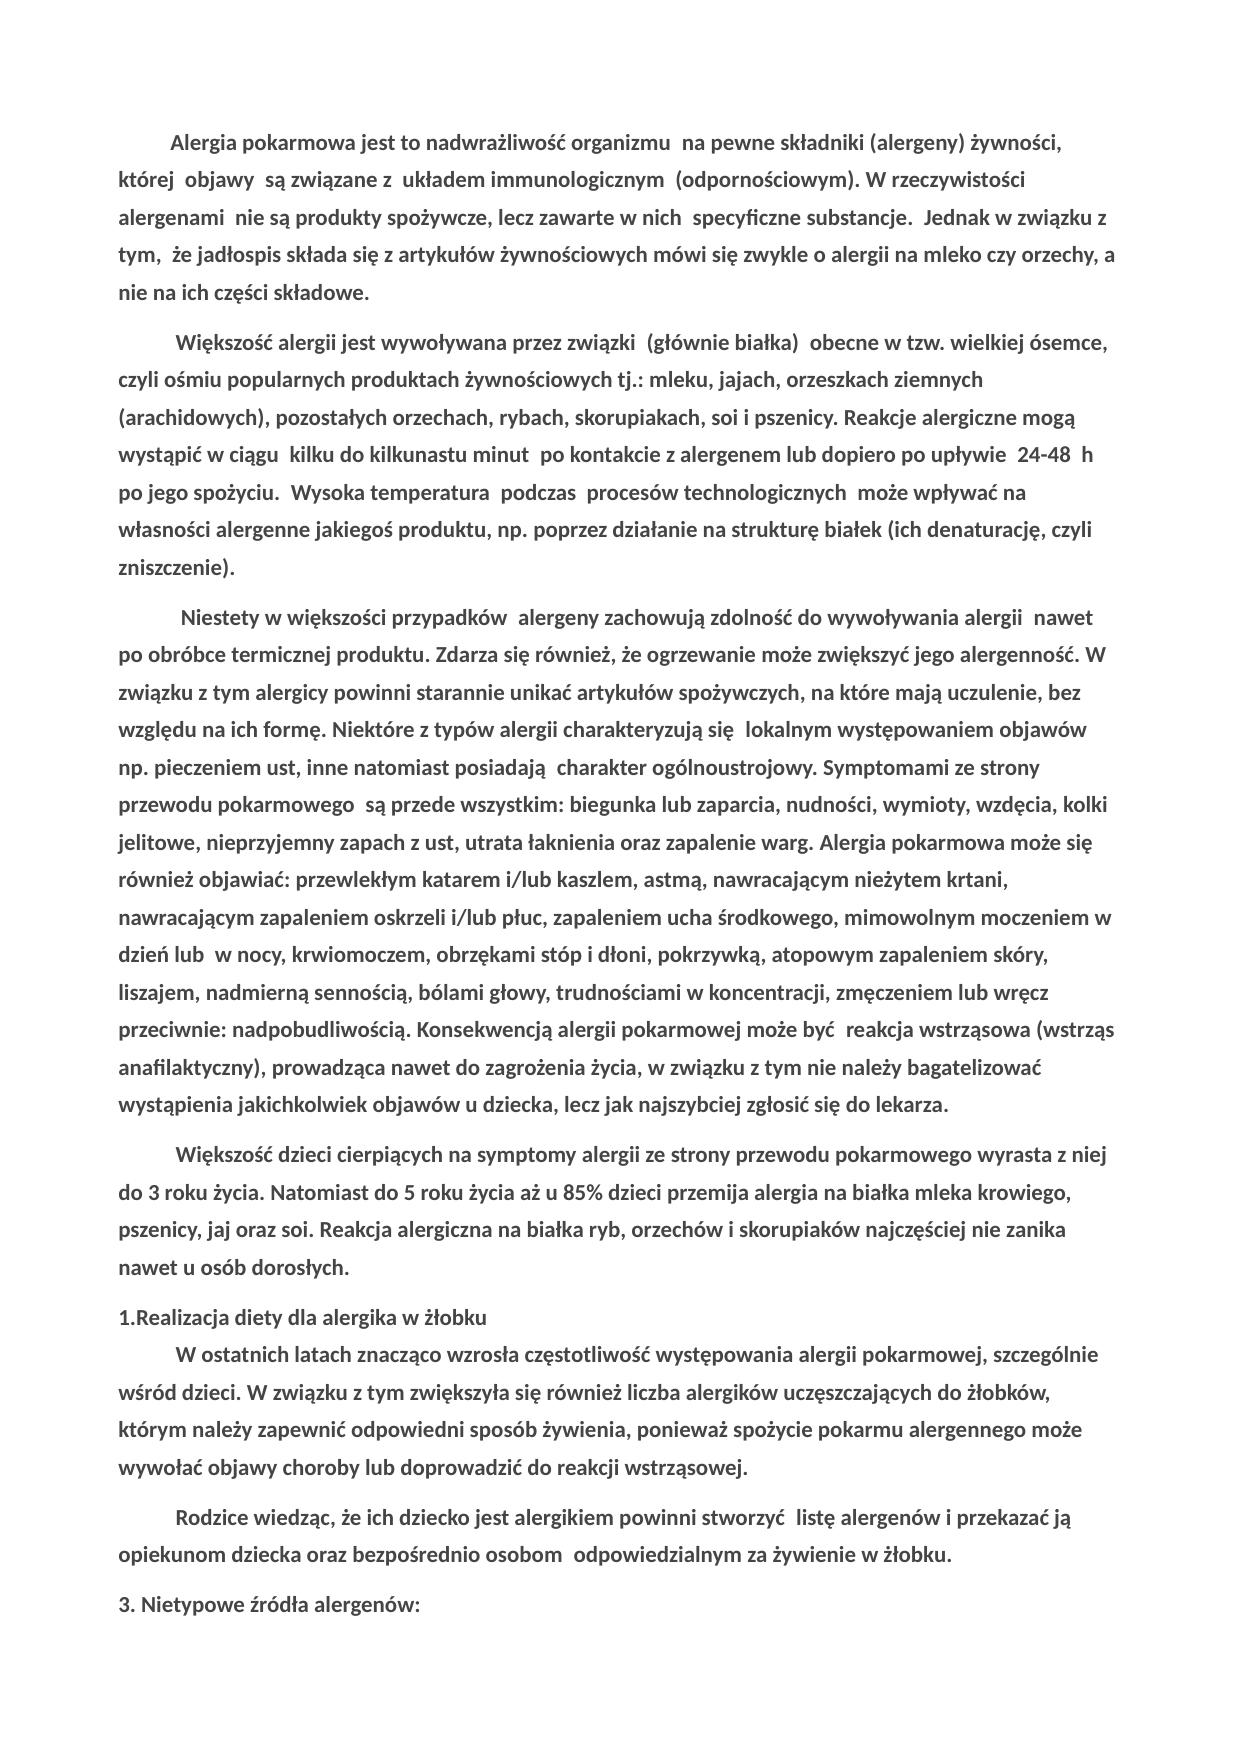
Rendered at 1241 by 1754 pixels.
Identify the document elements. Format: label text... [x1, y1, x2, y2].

text 1.Realizacja diety dla alergika w żłobku [118, 1293, 1122, 1331]
text W ostatnich latach znacząco wzrosła częstotliwość występowania alergii pokarmowej, szczególnie wśród dzieci. W związku z tym zwiększyła się również liczba alergików uczęszczających do żłobków, którym należy zapewnić odpowiedni sposób żywienia, ponieważ spożycie pokarmu alergennego może wywołać objawy choroby lub doprowadzić do reakcji wstrząsowej. [118, 1331, 1122, 1481]
text 3. Nietypowe źródła alergenów: [118, 1581, 1122, 1618]
text Alergia pokarmowa jest to nadwrażliwość organizmu na pewne składniki (alergeny) żywności, której objawy są związane z układem immunologicznym (odpornościowym). W rzeczywistości alergenami nie są produkty spożywcze, lecz zawarte w nich specyficzne substancje. Jednak w związku z tym, że jadłospis składa się z artykułów żywnościowych mówi się zwykle o alergii na mleko czy orzechy, a nie na ich części składowe. [118, 118, 1122, 306]
text Rodzice wiedząc, że ich dziecko jest alergikiem powinni stworzyć listę alergenów i przekazać ją opiekunom dziecka oraz bezpośrednio osobom odpowiedzialnym za żywienie w żłobku. [118, 1493, 1122, 1568]
text Niestety w większości przypadków alergeny zachowują zdolność do wywoływania alergii nawet po obróbce termicznej produktu. Zdarza się również, że ogrzewanie może zwiększyć jego alergenność. W związku z tym alergicy powinni starannie unikać artykułów spożywczych, na które mają uczulenie, bez względu na ich formę. Niektóre z typów alergii charakteryzują się lokalnym występowaniem objawów np. pieczeniem ust, inne natomiast posiadają charakter ogólnoustrojowy. Symptomami ze strony przewodu pokarmowego są przede wszystkim: biegunka lub zaparcia, nudności, wymioty, wzdęcia, kolki jelitowe, nieprzyjemny zapach z ust, utrata łaknienia oraz zapalenie warg. Alergia pokarmowa może się również objawiać: przewlekłym katarem i/lub kaszlem, astmą, nawracającym nieżytem krtani, nawracającym zapaleniem oskrzeli i/lub płuc, zapaleniem ucha środkowego, mimowolnym moczeniem w dzień lub w nocy, krwiomoczem, obrzękami stóp i dłoni, pokrzywką, atopowym zapaleniem skóry, liszajem, nadmierną sennością, bólami głowy, trudnościami w koncentracji, zmęczeniem lub wręcz przeciwnie: nadpobudliwością. Konsekwencją alergii pokarmowej może być reakcja wstrząsowa (wstrząs anafilaktyczny), prowadząca nawet do zagrożenia życia, w związku z tym nie należy bagatelizować wystąpienia jakichkolwiek objawów u dziecka, lecz jak najszybciej zgłosić się do lekarza. [118, 593, 1122, 1118]
text Większość dzieci cierpiących na symptomy alergii ze strony przewodu pokarmowego wyrasta z niej do 3 roku życia. Natomiast do 5 roku życia aż u 85% dzieci przemija alergia na białka mleka krowiego, pszenicy, jaj oraz soi. Reakcja alergiczna na białka ryb, orzechów i skorupiaków najczęściej nie zanika nawet u osób dorosłych. [118, 1131, 1122, 1281]
text Większość alergii jest wywoływana przez związki (głównie białka) obecne w tzw. wielkiej ósemce, czyli ośmiu popularnych produktach żywnościowych tj.: mleku, jajach, orzeszkach ziemnych (arachidowych), pozostałych orzechach, rybach, skorupiakach, soi i pszenicy. Reakcje alergiczne mogą wystąpić w ciągu kilku do kilkunastu minut po kontakcie z alergenem lub dopiero po upływie 24-48 h po jego spożyciu. Wysoka temperatura podczas procesów technologicznych może wpływać na własności alergenne jakiegoś produktu, np. poprzez działanie na strukturę białek (ich denaturację, czyli zniszczenie). [118, 318, 1122, 581]
